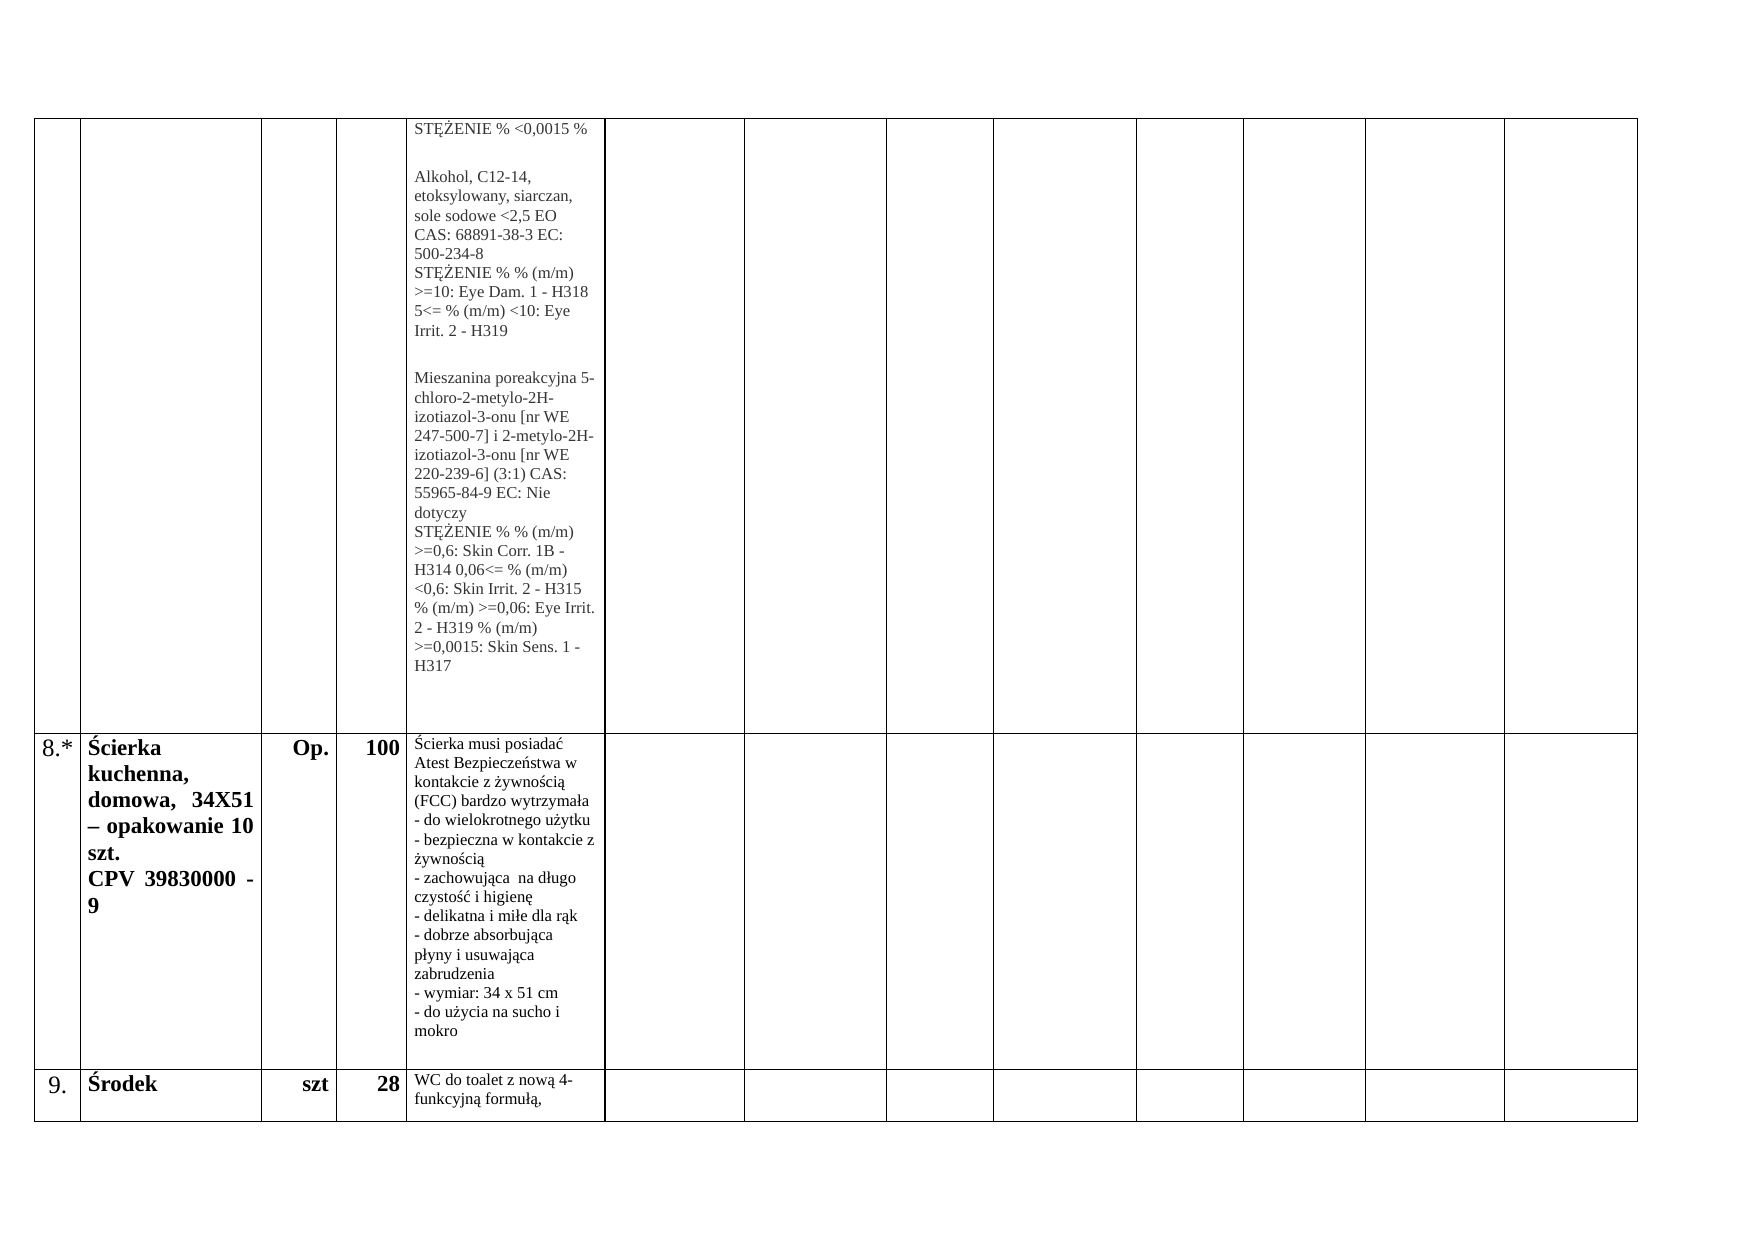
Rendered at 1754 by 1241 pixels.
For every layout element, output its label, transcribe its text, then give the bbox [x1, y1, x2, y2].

table_cell [1366, 734, 1504, 1069]
table_cell [994, 1070, 1136, 1121]
table_cell [1244, 119, 1365, 732]
table_cell [745, 734, 886, 1069]
table_cell 100 [337, 734, 406, 1069]
table_cell [1137, 1070, 1243, 1121]
table_cell [35, 119, 80, 732]
table_cell [606, 734, 744, 1069]
table_cell [887, 1070, 993, 1121]
table_cell Ścierka kuchenna, domowa, 34X51 – opakowanie 10 szt. CPV 39830000 -9 [81, 734, 261, 1069]
table_cell [994, 119, 1136, 732]
table_cell 9. [35, 1070, 80, 1121]
table_cell szt [262, 1070, 336, 1121]
table_cell [1244, 734, 1365, 1069]
table_cell [1137, 119, 1243, 732]
table_cell STĘŻENIE % <0,0015 % Alkohol, C12-14, etoksylowany, siarczan, sole sodowe <2,5 EO CAS: 68891-38-3 EC: 500-234-8 STĘŻENIE % % (m/m) >=10: Eye Dam. 1 - H318 5<= % (m/m) <10: Eye Irrit. 2 - H319 Mieszanina poreakcyjna 5-chloro-2-metylo-2H-izotiazol-3-onu [nr WE 247-500-7] i 2-metylo-2H-izotiazol-3-onu [nr WE 220-239-6] (3:1) CAS: 55965-84-9 EC: Nie dotyczy STĘŻENIE % % (m/m) >=0,6: Skin Corr. 1B - H314 0,06<= % (m/m) <0,6: Skin Irrit. 2 - H315 % (m/m) >=0,06: Eye Irrit. 2 - H319 % (m/m) >=0,0015: Skin Sens. 1 - H317 [407, 119, 604, 732]
table_cell [1366, 119, 1504, 732]
table_cell [1505, 1070, 1637, 1121]
table_cell 28 [337, 1070, 406, 1121]
table_cell [606, 1070, 744, 1121]
table_cell [606, 119, 744, 732]
table_cell [1137, 734, 1243, 1069]
table_cell [337, 119, 406, 732]
table_cell [887, 119, 993, 732]
table_cell [994, 734, 1136, 1069]
table_cell 8.* [35, 734, 80, 1069]
table_cell [1366, 1070, 1504, 1121]
table_cell [745, 1070, 886, 1121]
table_cell [262, 119, 336, 732]
table_cell WC do toalet z nową 4-funkcyjną formułą, [407, 1070, 604, 1121]
table_cell Op. [262, 734, 336, 1069]
table_cell [81, 119, 261, 732]
table_cell [887, 734, 993, 1069]
table_cell [1505, 119, 1637, 732]
table_cell Ścierka musi posiadać Atest Bezpieczeństwa w kontakcie z żywnością (FCC) bardzo wytrzymała - do wielokrotnego użytku - bezpieczna w kontakcie z żywnością - zachowująca na długo czystość i higienę - delikatna i miłe dla rąk - dobrze absorbująca płyny i usuwająca zabrudzenia - wymiar: 34 x 51 cm - do użycia na sucho i mokro [407, 734, 604, 1069]
table_cell [745, 119, 886, 732]
table_cell [1244, 1070, 1365, 1121]
table_cell [1505, 734, 1637, 1069]
table_cell Środek [81, 1070, 261, 1121]
